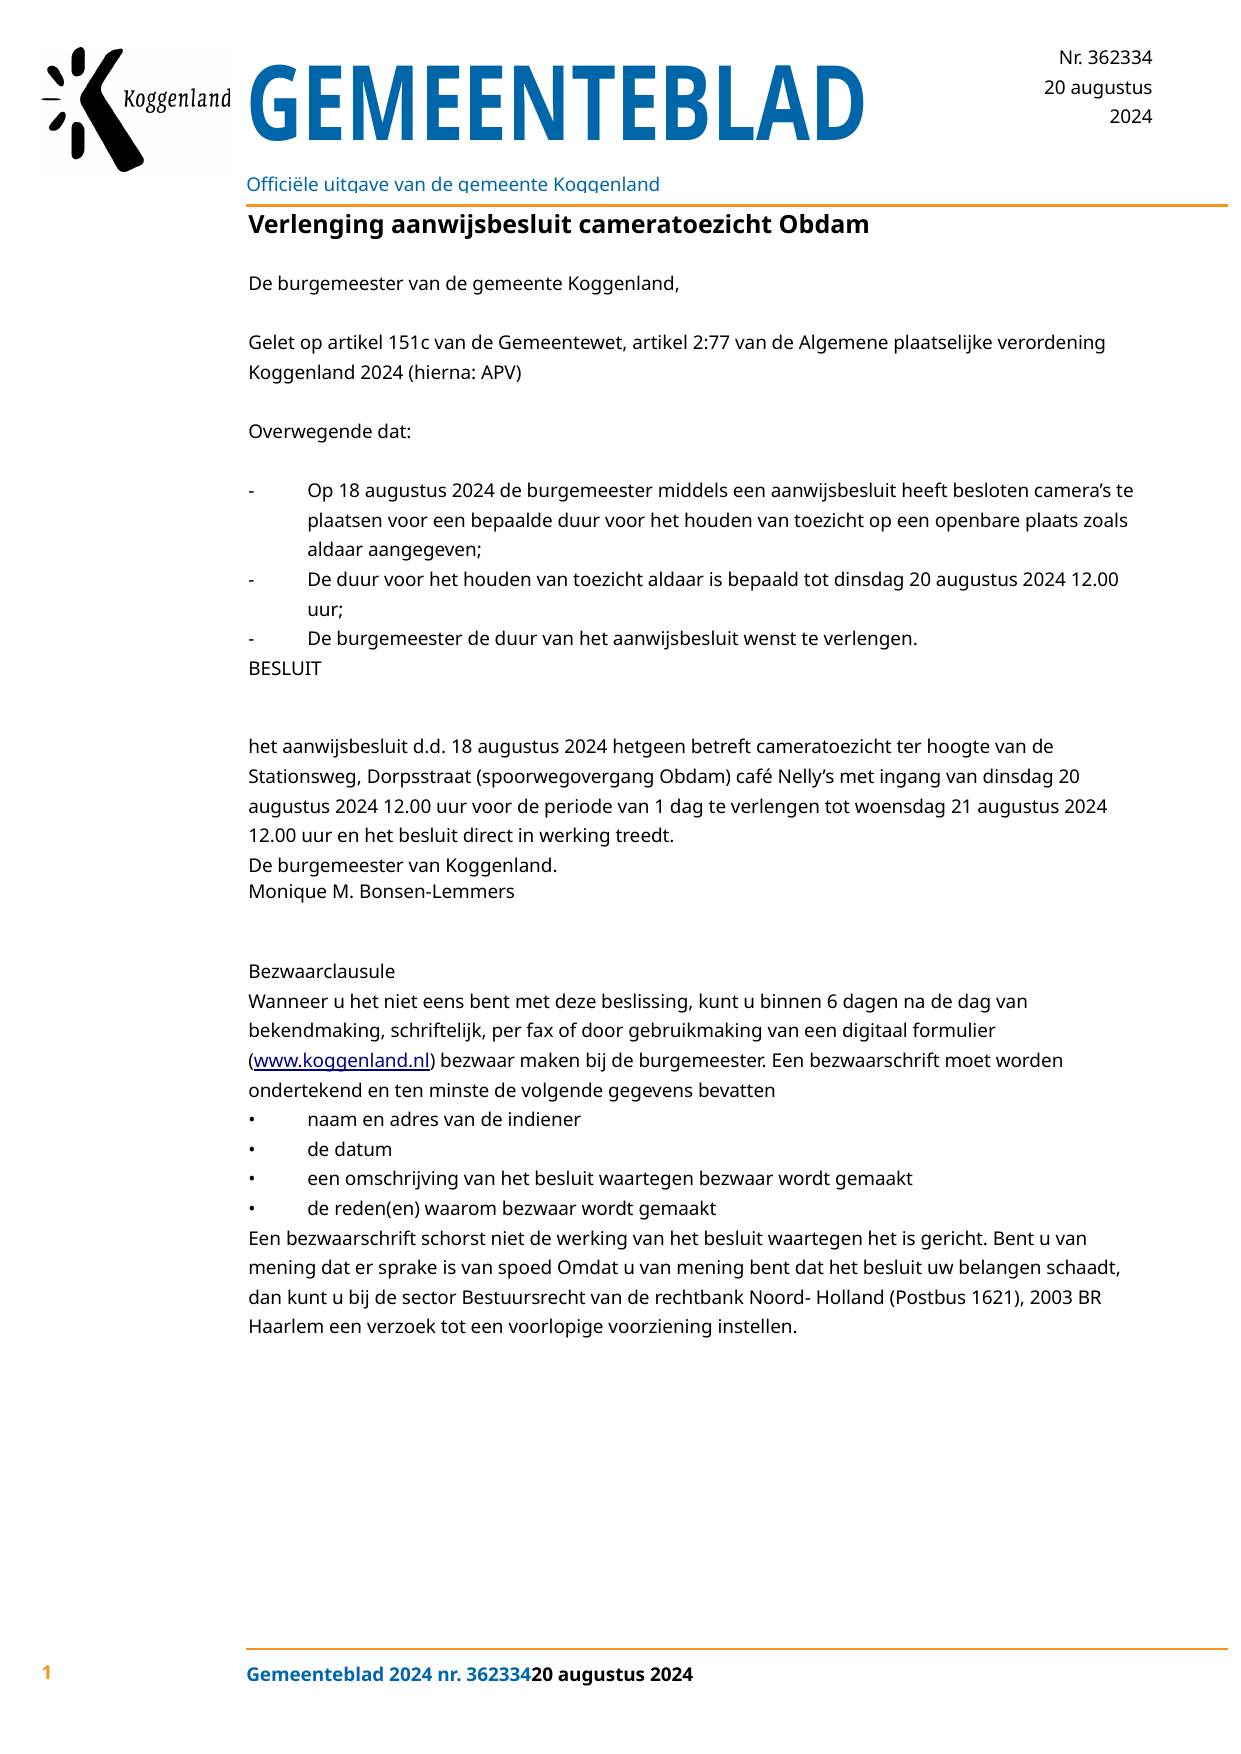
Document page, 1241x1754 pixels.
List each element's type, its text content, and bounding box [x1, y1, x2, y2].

list De burgemeester de duur van het aanwijsbesluit wenst te verlengen. [248, 625, 1152, 651]
list De duur voor het houden van toezicht aldaar is bepaald tot dinsdag 20 augustus 2024 12.00 uur; [248, 566, 1152, 621]
list de reden(en) waarom bezwaar wordt gemaakt [248, 1195, 1152, 1221]
text De burgemeester van Koggenland. [248, 852, 1152, 878]
list naam en adres van de indiener [248, 1106, 1152, 1132]
text Een bezwaarschrift schorst niet de werking van het besluit waartegen het is gericht. Bent u van mening dat er sprake is van spoed Omdat u van mening bent dat het besluit uw belangen schaadt, dan kunt u bij de sector Bestuursrecht van de rechtbank Noord- Holland (Postbus 1621), 2003 BR Haarlem een verzoek tot een voorlopige voorziening instellen. [248, 1225, 1152, 1339]
text Wanneer u het niet eens bent met deze beslissing, kunt u binnen 6 dagen na de dag van bekendmaking, schriftelijk, per fax of door gebruikmaking van een digitaal formulier (www.koggenland.nl) bezwaar maken bij de burgemeester. Een bezwaarschrift moet worden ondertekend en ten minste de volgende gegevens bevatten [248, 988, 1152, 1102]
text Monique M. Bonsen-Lemmers [248, 878, 1152, 903]
text BESLUIT [248, 655, 1152, 681]
text Gelet op artikel 151c van de Gemeentewet, artikel 2:77 van de Algemene plaatselijke verordening Koggenland 2024 (hierna: APV) [248, 329, 1152, 385]
text het aanwijsbesluit d.d. 18 augustus 2024 hetgeen betreft cameratoezicht ter hoogte van de Stationsweg, Dorpsstraat (spoorwegovergang Obdam) café Nelly’s met ingang van dinsdag 20 augustus 2024 12.00 uur voor de periode van 1 dag te verlengen tot woensdag 21 augustus 2024 12.00 uur en het besluit direct in werking treedt. [248, 734, 1152, 848]
text Bezwaarclausule [248, 958, 1152, 984]
list een omschrijving van het besluit waartegen bezwaar wordt gemaakt [248, 1166, 1152, 1191]
text Verlenging aanwijsbesluit cameratoezicht Obdam [248, 207, 1152, 241]
picture [41, 47, 231, 172]
text De burgemeester van de gemeente Koggenland, [248, 270, 1152, 296]
list Op 18 augustus 2024 de burgemeester middels een aanwijsbesluit heeft besloten camera’s te plaatsen voor een bepaalde duur voor het houden van toezicht op een openbare plaats zoals aldaar aangegeven; [248, 477, 1152, 562]
list de datum [248, 1136, 1152, 1162]
text Overwegende dat: [248, 418, 1152, 444]
